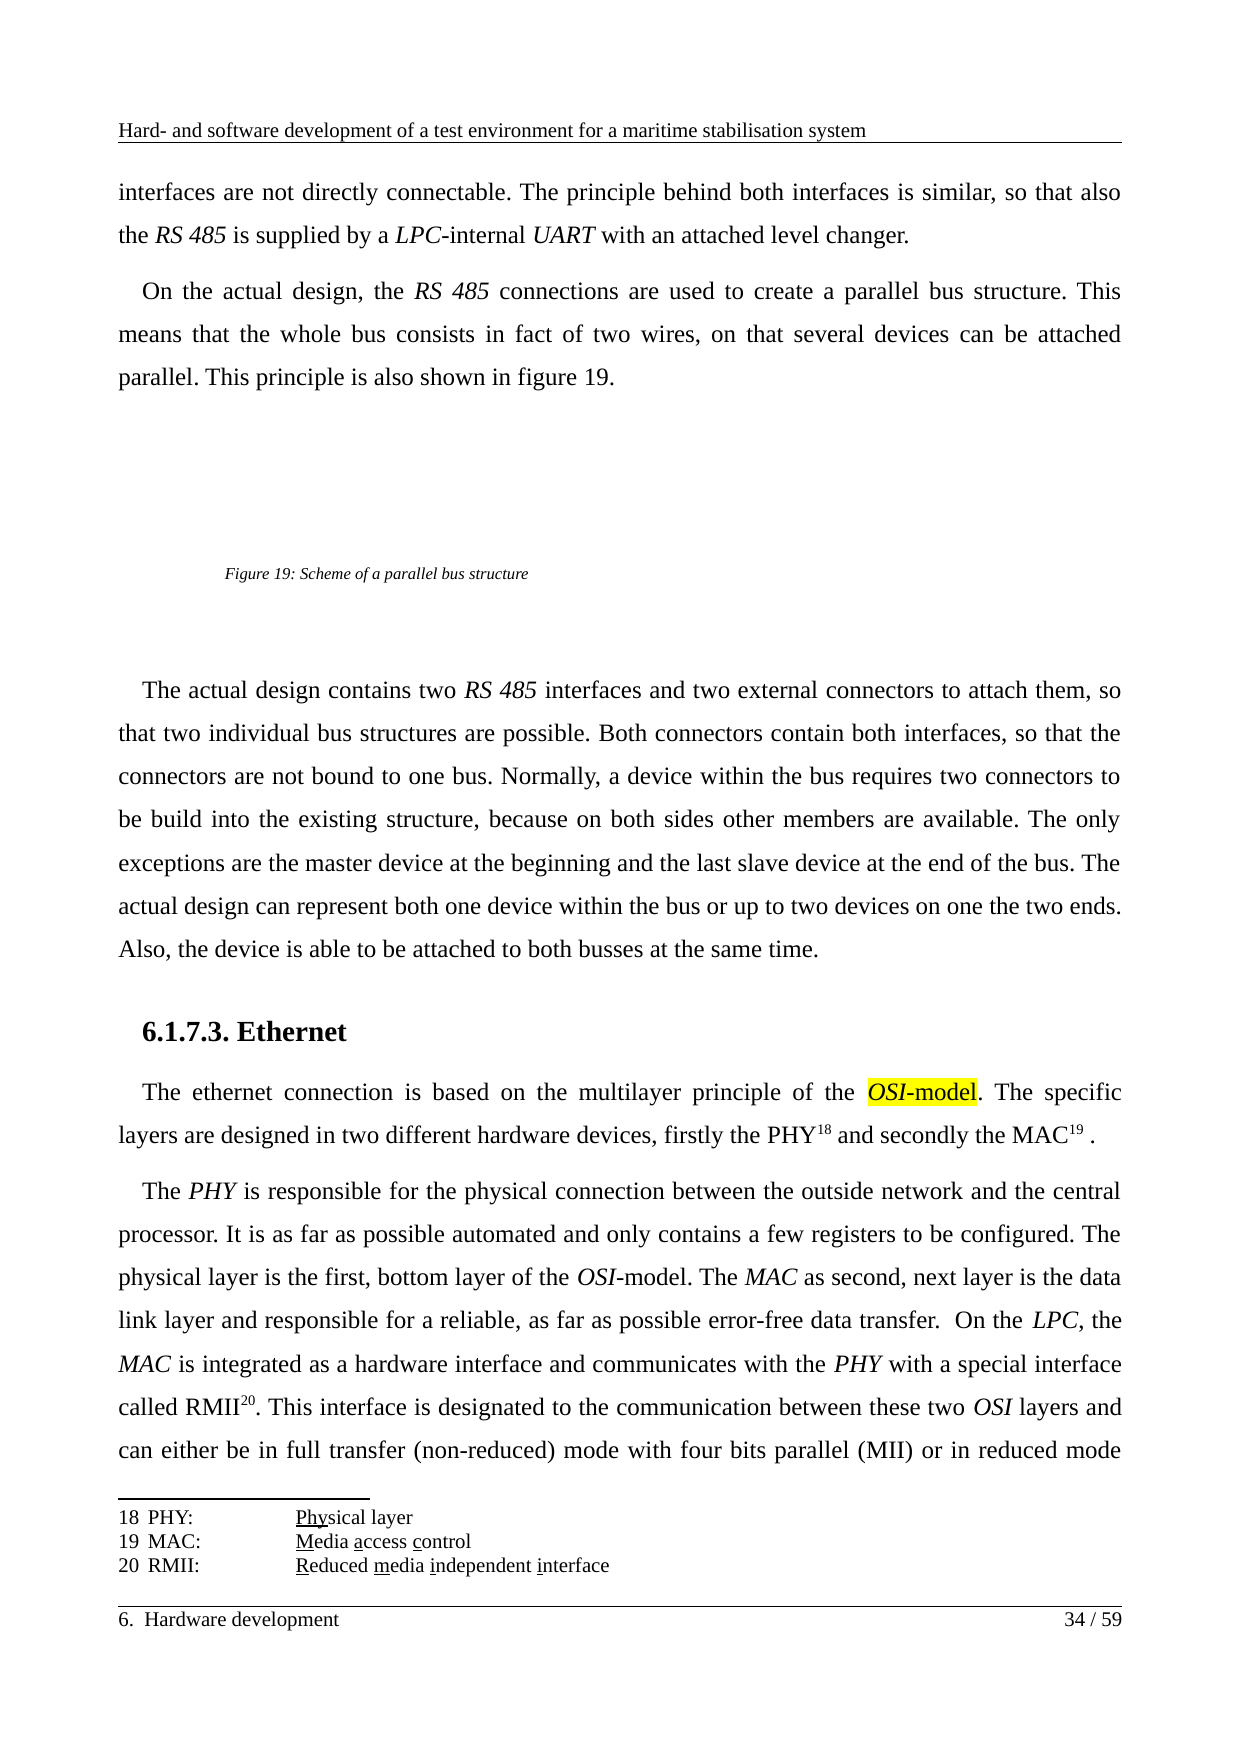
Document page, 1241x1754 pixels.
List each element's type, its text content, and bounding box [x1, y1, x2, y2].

text RMII: Reduced media independent interface [118, 1553, 1122, 1577]
text interfaces are not directly connectable. The principle behind both interfaces is similar, so that also the RS 485 is supplied by a LPC-internal UART with an attached level changer. [118, 177, 1122, 249]
text The PHY is responsible for the physical connection between the outside network and the central processor. It is as far as possible automated and only contains a few registers to be configured. The physical layer is the first, bottom layer of the OSI-model. The MAC as second, next layer is the data link layer and responsible for a reliable, as far as possible error-free data transfer. On the LPC, the MAC is integrated as a hardware interface and communicates with the PHY with a special interface called RMII. This interface is designated to the communication between these two OSI layers and can either be in full transfer (non-reduced) mode with four bits parallel (MII) or in reduced mode [118, 1176, 1122, 1464]
text The ethernet connection is based on the multilayer principle of the OSI-model. The specific layers are designed in two different hardware devices, firstly the PHY and secondly the MAC . [118, 1077, 1122, 1149]
text Figure 19: Scheme of a parallel bus structure [224, 430, 1016, 583]
subtitle Ethernet [118, 1014, 1122, 1048]
text The actual design contains two RS 485 interfaces and two external connectors to attach them, so that two individual bus structures are possible. Both connectors contain both interfaces, so that the connectors are not bound to one bus. Normally, a device within the bus requires two connectors to be build into the existing structure, because on both sides other members are available. The only exceptions are the master device at the beginning and the last slave device at the end of the bus. The actual design can represent both one device within the bus or up to two devices on one the two ends. Also, the device is able to be attached to both busses at the same time. [118, 675, 1122, 963]
text MAC: Media access control [118, 1529, 1122, 1553]
text On the actual design, the RS 485 connections are used to create a parallel bus structure. This means that the whole bus consists in fact of two wires, on that several devices can be attached parallel. This principle is also shown in figure 19. [118, 276, 1122, 391]
text PHY: Physical layer [118, 1505, 1122, 1529]
